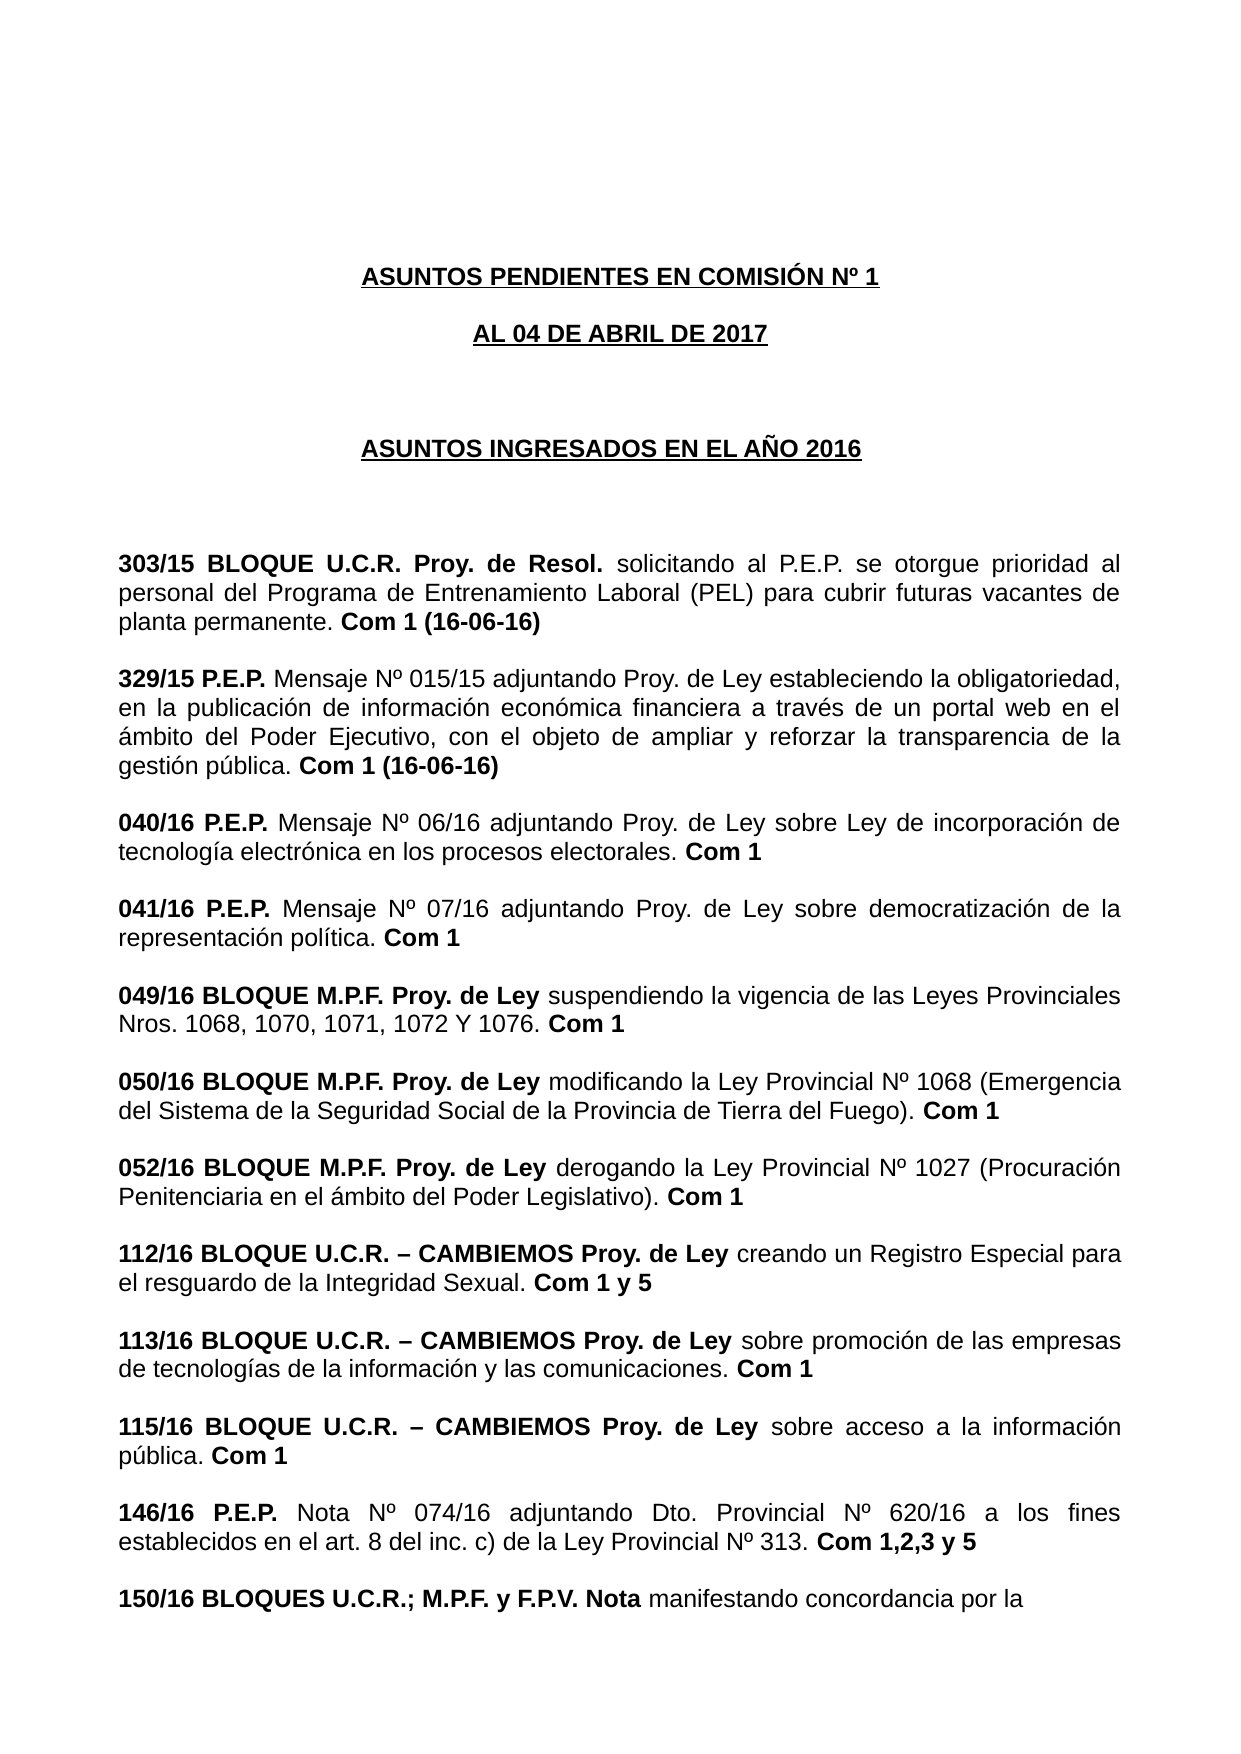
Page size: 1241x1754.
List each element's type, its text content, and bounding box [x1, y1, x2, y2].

text 112/16 BLOQUE U.C.R. – CAMBIEMOS Proy. de Ley creando un Registro Especial para el resguardo de la Integridad Sexual. Com 1 y 5 [118, 1239, 1122, 1297]
text 329/15 P.E.P. Mensaje Nº 015/15 adjuntando Proy. de Ley estableciendo la obligatoriedad, en la publicación de información económica financiera a través de un portal web en el ámbito del Poder Ejecutivo, con el objeto de ampliar y reforzar la transparencia de la gestión pública. Com 1 (16-06-16) [118, 664, 1122, 779]
text 040/16 P.E.P. Mensaje Nº 06/16 adjuntando Proy. de Ley sobre Ley de incorporación de tecnología electrónica en los procesos electorales. Com 1 [118, 808, 1122, 866]
text 303/15 BLOQUE U.C.R. Proy. de Resol. solicitando al P.E.P. se otorgue prioridad al personal del Programa de Entrenamiento Laboral (PEL) para cubrir futuras vacantes de planta permanente. Com 1 (16-06-16) [118, 549, 1122, 636]
text 146/16 P.E.P. Nota Nº 074/16 adjuntando Dto. Provincial Nº 620/16 a los fines establecidos en el art. 8 del inc. c) de la Ley Provincial Nº 313. Com 1,2,3 y 5 [118, 1498, 1122, 1556]
text AL 04 DE ABRIL DE 2017 [118, 319, 1122, 348]
text 041/16 P.E.P. Mensaje Nº 07/16 adjuntando Proy. de Ley sobre democratización de la representación política. Com 1 [118, 894, 1122, 952]
text 049/16 BLOQUE M.P.F. Proy. de Ley suspendiendo la vigencia de las Leyes Provinciales Nros. 1068, 1070, 1071, 1072 Y 1076. Com 1 [118, 981, 1122, 1038]
text 115/16 BLOQUE U.C.R. – CAMBIEMOS Proy. de Ley sobre acceso a la información pública. Com 1 [118, 1412, 1122, 1469]
text ASUNTOS INGRESADOS EN EL AÑO 2016 [118, 434, 1122, 463]
text 150/16 BLOQUES U.C.R.; M.P.F. y F.P.V. Nota manifestando concordancia por la [118, 1584, 1122, 1613]
text ASUNTOS PENDIENTES EN COMISIÓN Nº 1 [118, 262, 1122, 291]
text 052/16 BLOQUE M.P.F. Proy. de Ley derogando la Ley Provincial Nº 1027 (Procuración Penitenciaria en el ámbito del Poder Legislativo). Com 1 [118, 1153, 1122, 1211]
text 050/16 BLOQUE M.P.F. Proy. de Ley modificando la Ley Provincial Nº 1068 (Emergencia del Sistema de la Seguridad Social de la Provincia de Tierra del Fuego). Com 1 [118, 1067, 1122, 1124]
text 113/16 BLOQUE U.C.R. – CAMBIEMOS Proy. de Ley sobre promoción de las empresas de tecnologías de la información y las comunicaciones. Com 1 [118, 1326, 1122, 1383]
